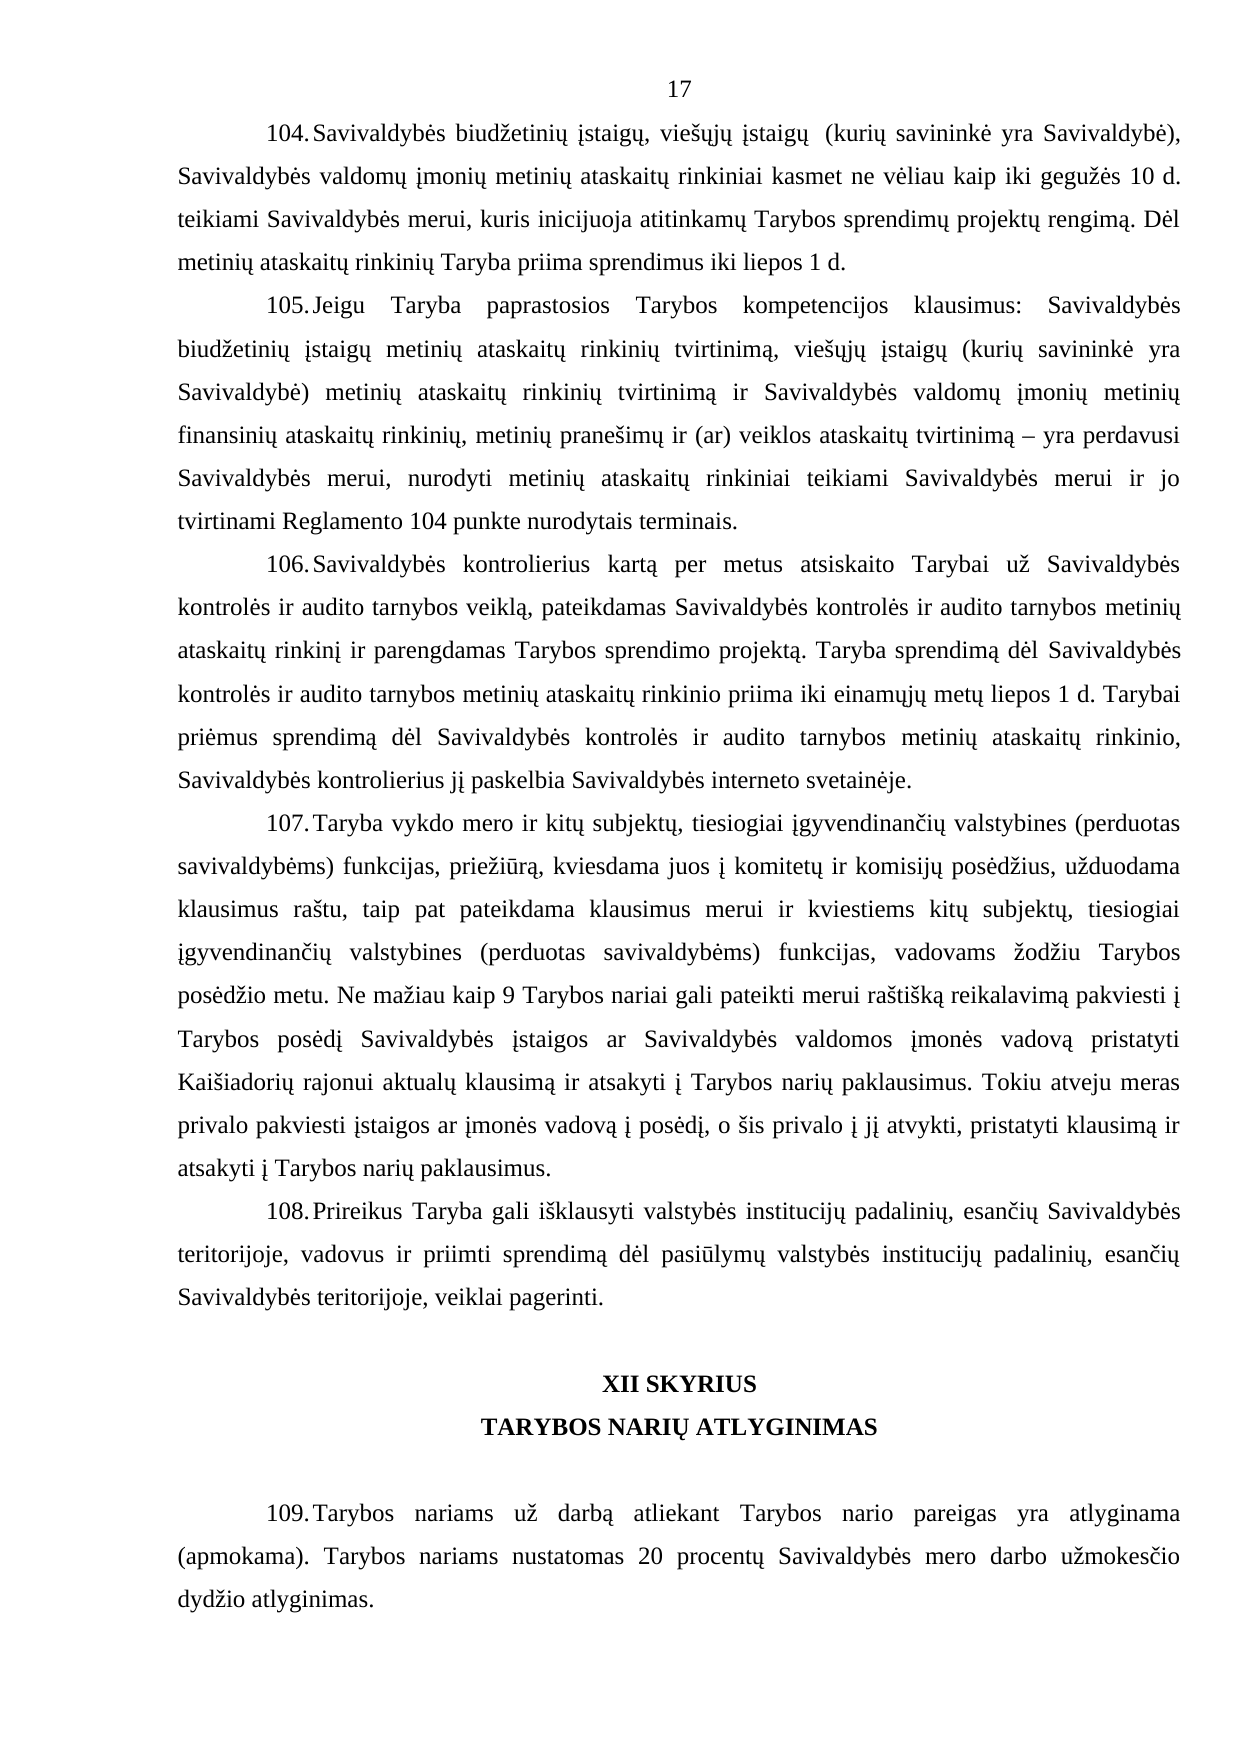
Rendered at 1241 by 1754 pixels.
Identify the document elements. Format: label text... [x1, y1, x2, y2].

text 104. Savivaldybės biudžetinių įstaigų, viešųjų įstaigų (kurių savininkė yra Savivaldybė), Savivaldybės valdomų įmonių metinių ataskaitų rinkiniai kasmet ne vėliau kaip iki gegužės 10 d. teikiami Savivaldybės merui, kuris inicijuoja atitinkamų Tarybos sprendimų projektų rengimą. Dėl metinių ataskaitų rinkinių Taryba priima sprendimus iki liepos 1 d. [177, 118, 1181, 276]
text 108. Prireikus Taryba gali išklausyti valstybės institucijų padalinių, esančių Savivaldybės teritorijoje, vadovus ir priimti sprendimą dėl pasiūlymų valstybės institucijų padalinių, esančių Savivaldybės teritorijoje, veiklai pagerinti. [177, 1196, 1181, 1311]
text 105. Jeigu Taryba paprastosios Tarybos kompetencijos klausimus: Savivaldybės biudžetinių įstaigų metinių ataskaitų rinkinių tvirtinimą, viešųjų įstaigų (kurių savininkė yra Savivaldybė) metinių ataskaitų rinkinių tvirtinimą ir Savivaldybės valdomų įmonių metinių finansinių ataskaitų rinkinių, metinių pranešimų ir (ar) veiklos ataskaitų tvirtinimą – yra perdavusi Savivaldybės merui, nurodyti metinių ataskaitų rinkiniai teikiami Savivaldybės merui ir jo tvirtinami Reglamento 104 punkte nurodytais terminais. [177, 291, 1181, 535]
subtitle XII SKYRIUS [177, 1369, 1181, 1397]
text 106. Savivaldybės kontrolierius kartą per metus atsiskaito Tarybai už Savivaldybės kontrolės ir audito tarnybos veiklą, pateikdamas Savivaldybės kontrolės ir audito tarnybos metinių ataskaitų rinkinį ir parengdamas Tarybos sprendimo projektą. Taryba sprendimą dėl Savivaldybės kontrolės ir audito tarnybos metinių ataskaitų rinkinio priima iki einamųjų metų liepos 1 d. Tarybai priėmus sprendimą dėl Savivaldybės kontrolės ir audito tarnybos metinių ataskaitų rinkinio, Savivaldybės kontrolierius jį paskelbia Savivaldybės interneto svetainėje. [177, 549, 1181, 794]
text 109. Tarybos nariams už darbą atliekant Tarybos nario pareigas yra atlyginama (apmokama). Tarybos nariams nustatomas 20 procentų Savivaldybės mero darbo užmokesčio dydžio atlyginimas. [177, 1498, 1181, 1613]
text 107. Taryba vykdo mero ir kitų subjektų, tiesiogiai įgyvendinančių valstybines (perduotas savivaldybėms) funkcijas, priežiūrą, kviesdama juos į komitetų ir komisijų posėdžius, užduodama klausimus raštu, taip pat pateikdama klausimus merui ir kviestiems kitų subjektų, tiesiogiai įgyvendinančių valstybines (perduotas savivaldybėms) funkcijas, vadovams žodžiu Tarybos posėdžio metu. Ne mažiau kaip 9 Tarybos nariai gali pateikti merui raštišką reikalavimą pakviesti į Tarybos posėdį Savivaldybės įstaigos ar Savivaldybės valdomos įmonės vadovą pristatyti Kaišiadorių rajonui aktualų klausimą ir atsakyti į Tarybos narių paklausimus. Tokiu atveju meras privalo pakviesti įstaigos ar įmonės vadovą į posėdį, o šis privalo į jį atvykti, pristatyti klausimą ir atsakyti į Tarybos narių paklausimus. [177, 808, 1181, 1182]
subtitle TARYBOS NARIŲ ATLYGINIMAS [177, 1412, 1181, 1441]
